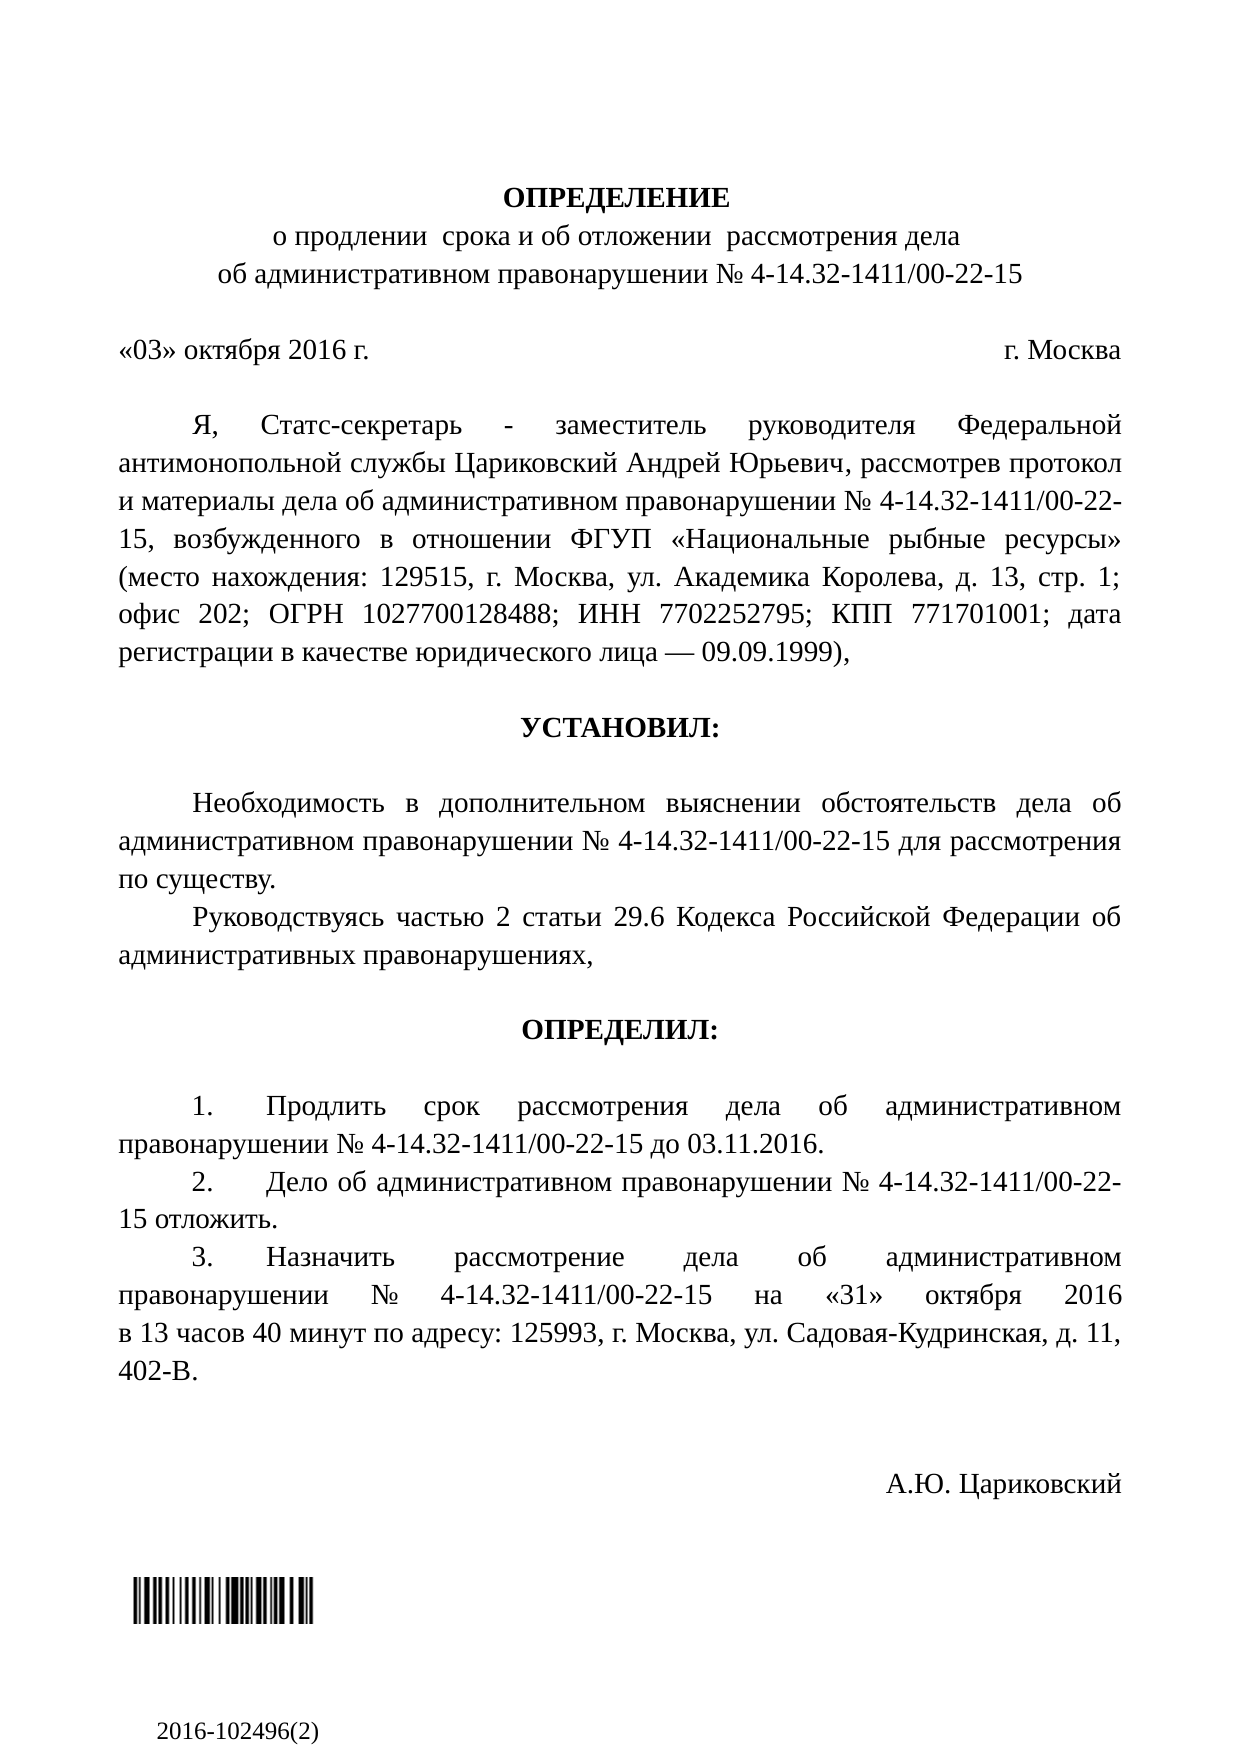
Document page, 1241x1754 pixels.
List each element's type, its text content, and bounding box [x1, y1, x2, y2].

list Дело об административном правонарушении № 4-14.32-1411/00-22-15 отложить. [118, 1159, 1122, 1235]
text «03» октября 2016 г. г. Москва [118, 328, 1122, 365]
picture [118, 1577, 331, 1624]
text УСТАНОВИЛ: [118, 706, 1122, 743]
text об административном правонарушении № 4-14.32-1411/00-22-15 [118, 252, 1122, 290]
text Я, Статс-секретарь - заместитель руководителя Федеральной антимонопольной службы Цариковский Андрей Юрьевич, рассмотрев протокол и материалы дела об административном правонарушении № 4-14.32-1411/00-22-15, возбужденного в отношении ФГУП «Национальные рыбные ресурсы» (место нахождения: 129515, г. Москва, ул. Академика Королева, д. 13, стр. 1; офис 202; ОГРН 1027700128488; ИНН 7702252795; КПП 771701001; дата регистрации в качестве юридического лица — 09.09.1999), [118, 403, 1122, 668]
text А.Ю. Цариковский [118, 1462, 1122, 1500]
text Руководствуясь частью 2 статьи 29.6 Кодекса Российской Федерации об административных правонарушениях, [118, 895, 1122, 970]
text ОПРЕДЕЛЕНИЕ [118, 176, 1122, 214]
text Необходимость в дополнительном выяснении обстоятельств дела об административном правонарушении № 4-14.32-1411/00-22-15 для рассмотрения по существу. [118, 781, 1122, 895]
text о продлении срока и об отложении рассмотрения дела [118, 214, 1122, 252]
text ОПРЕДЕЛИЛ: [118, 1008, 1122, 1046]
list Продлить срок рассмотрения дела об административном правонарушении № 4-14.32-1411/00-22-15 до 03.11.2016. [118, 1084, 1122, 1159]
list Назначить рассмотрение дела об административном правонарушении № 4-14.32-1411/00-22-15 на «31» октября 2016 в 13 часов 40 минут по адресу: 125993, г. Москва, ул. Садовая-Кудринская, д. 11, 402-В. [118, 1235, 1122, 1386]
